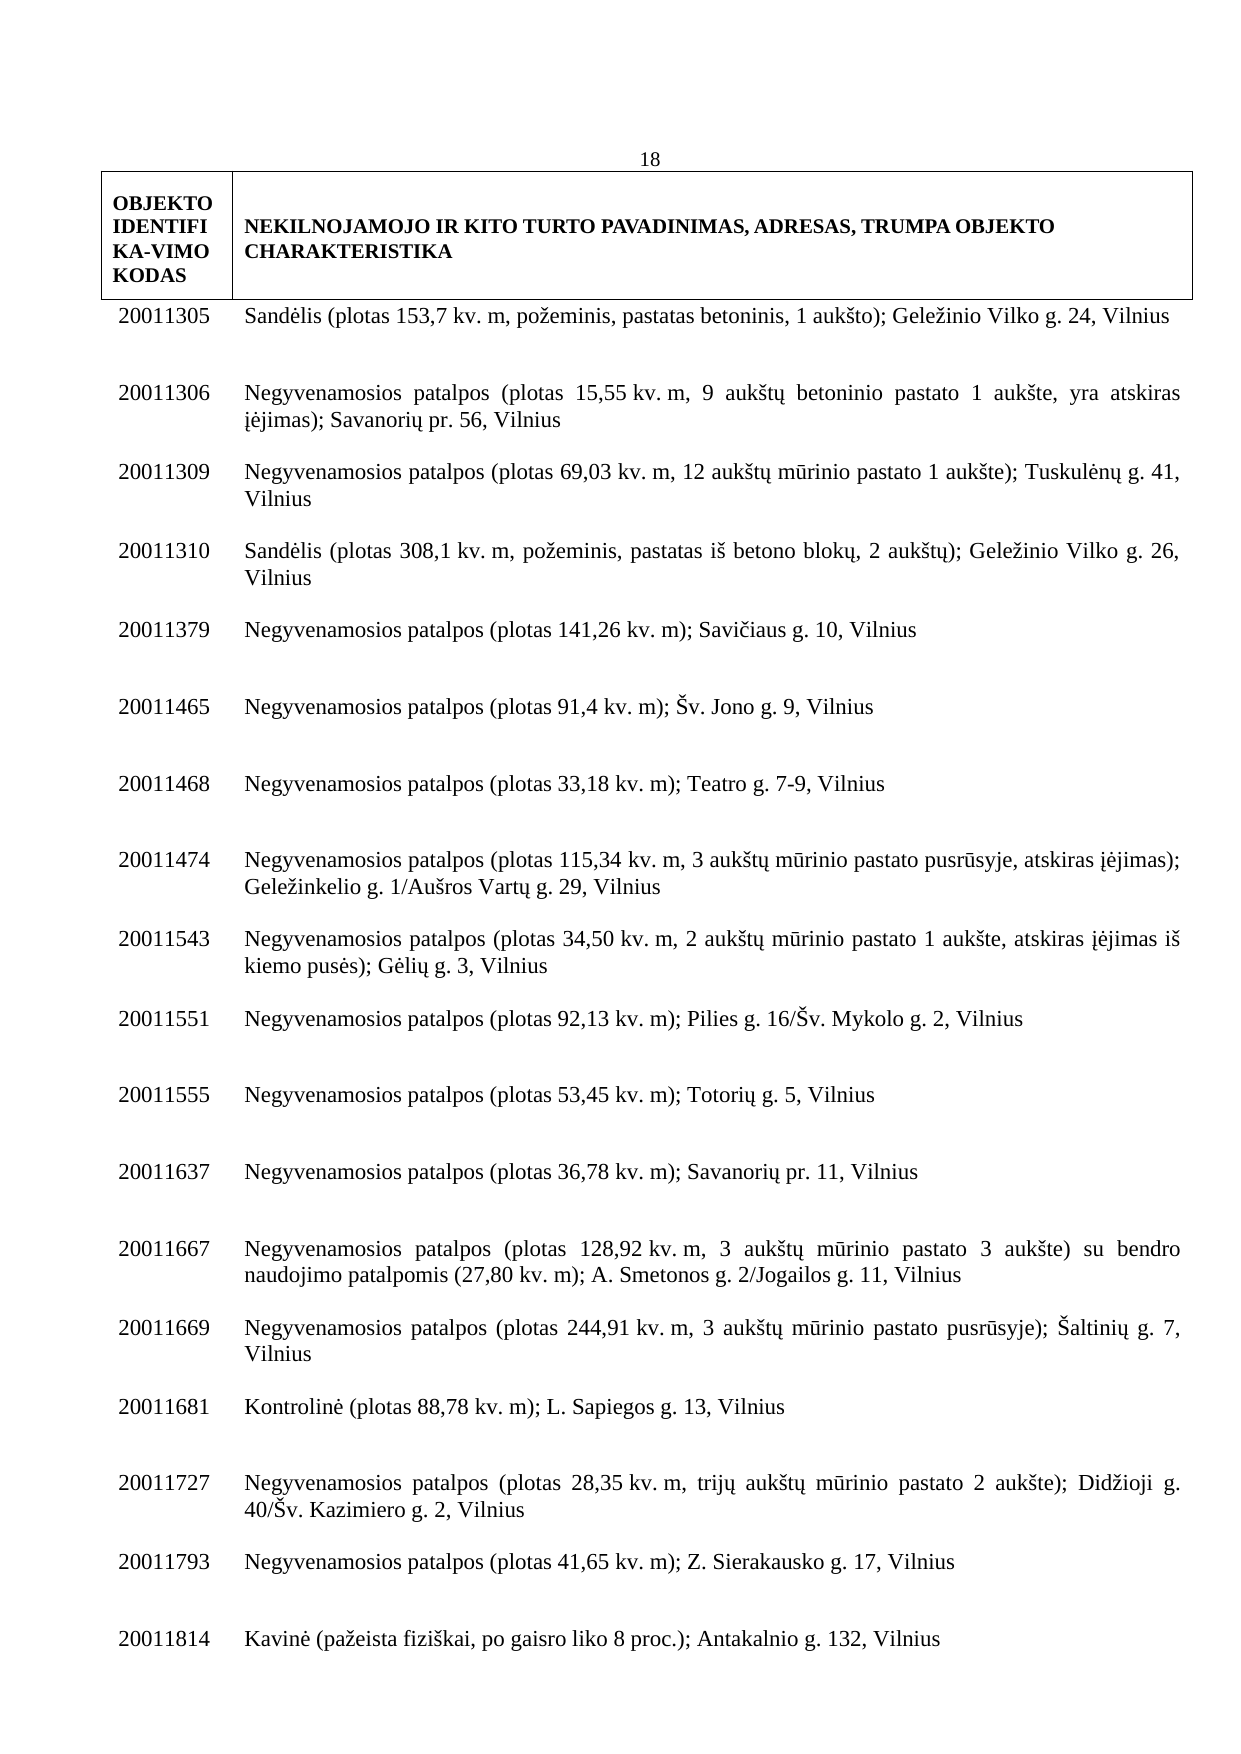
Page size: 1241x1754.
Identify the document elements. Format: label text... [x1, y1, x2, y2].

table_cell [101, 820, 1198, 846]
table_cell [1193, 846, 1198, 899]
table_cell [101, 1208, 1198, 1234]
table_cell Negyvenamosios patalpos (plotas 115,34 kv. m, 3 aukštų mūrinio pastato pusrūsyje, atskiras įėjimas); Geležinkelio g. 1/Aušros Vartų g. 29, Vilnius [233, 846, 1192, 899]
table_cell 20011727 [101, 1469, 233, 1522]
table_cell Negyvenamosios patalpos (plotas 92,13 kv. m); Pilies g. 16/Šv. Mykolo g. 2, Vilnius [233, 1005, 1192, 1055]
table_cell [1193, 303, 1198, 353]
table_cell Sandėlis (plotas 153,7 kv. m, požeminis, pastatas betoninis, 1 aukšto); Geležinio Vilko g. 24, Vilnius [233, 303, 1192, 353]
table_cell [101, 1599, 1198, 1625]
table_cell [1193, 926, 1198, 978]
table_cell 20011551 [101, 1005, 233, 1055]
table_cell Negyvenamosios patalpos (plotas 41,65 kv. m); Z. Sierakausko g. 17, Vilnius [233, 1549, 1192, 1599]
table_cell [101, 899, 1198, 926]
table_cell 20011669 [101, 1314, 233, 1366]
table_cell Negyvenamosios patalpos (plotas 91,4 kv. m); Šv. Jono g. 9, Vilnius [233, 693, 1192, 743]
table_cell [1193, 1625, 1198, 1675]
table_cell [101, 1132, 1198, 1158]
table_cell 20011468 [101, 770, 233, 820]
table_cell [101, 590, 1198, 616]
table_cell [101, 667, 1198, 693]
table_cell Negyvenamosios patalpos (plotas 15,55 kv. m, 9 aukštų betoninio pastato 1 aukšte, yra atskiras įėjimas); Savanorių pr. 56, Vilnius [233, 379, 1192, 432]
table_cell [1193, 1005, 1198, 1055]
table_cell Negyvenamosios patalpos (plotas 36,78 kv. m); Savanorių pr. 11, Vilnius [233, 1158, 1192, 1208]
table_cell 20011543 [101, 926, 233, 978]
table_cell [1193, 458, 1198, 511]
table_cell Negyvenamosios patalpos (plotas 28,35 kv. m, trijų aukštų mūrinio pastato 2 aukšte); Didžioji g. 40/Šv. Kazimiero g. 2, Vilnius [233, 1469, 1192, 1522]
table_cell [101, 1366, 1198, 1393]
table_cell [101, 432, 1198, 458]
table_cell [1193, 1549, 1198, 1599]
table_cell Kontrolinė (plotas 88,78 kv. m); L. Sapiegos g. 13, Vilnius [233, 1393, 1192, 1443]
table_cell Negyvenamosios patalpos (plotas 33,18 kv. m); Teatro g. 7-9, Vilnius [233, 770, 1192, 820]
table_cell [1193, 379, 1198, 432]
table_cell Negyvenamosios patalpos (plotas 128,92 kv. m, 3 aukštų mūrinio pastato 3 aukšte) su bendro naudojimo patalpomis (27,80 kv. m); A. Smetonos g. 2/Jogailos g. 11, Vilnius [233, 1235, 1192, 1287]
table_cell 20011474 [101, 846, 233, 899]
table_cell 20011681 [101, 1393, 233, 1443]
table_cell 20011814 [101, 1625, 233, 1675]
table_cell [1193, 1314, 1198, 1366]
table_cell Negyvenamosios patalpos (plotas 69,03 kv. m, 12 aukštų mūrinio pastato 1 aukšte); Tuskulėnų g. 41, Vilnius [233, 458, 1192, 511]
table_cell [101, 744, 1198, 770]
table_cell [101, 978, 1198, 1004]
table_cell 20011555 [101, 1081, 233, 1132]
table_cell Negyvenamosios patalpos (plotas 244,91 kv. m, 3 aukštų mūrinio pastato pusrūsyje); Šaltinių g. 7, Vilnius [233, 1314, 1192, 1366]
table_cell [101, 1055, 1198, 1081]
table_cell [1193, 1393, 1198, 1443]
table_cell 20011793 [101, 1549, 233, 1599]
table_cell [101, 353, 1198, 379]
table_cell 20011310 [101, 538, 233, 590]
table_cell [101, 511, 1198, 537]
table_cell [1193, 1235, 1198, 1287]
table_cell [1193, 616, 1198, 667]
table_cell 20011465 [101, 693, 233, 743]
table_cell Sandėlis (plotas 308,1 kv. m, požeminis, pastatas iš betono blokų, 2 aukštų); Geležinio Vilko g. 26, Vilnius [233, 538, 1192, 590]
table_cell Kavinė (pažeista fiziškai, po gaisro liko 8 proc.); Antakalnio g. 132, Vilnius [233, 1625, 1192, 1675]
table_cell [101, 1443, 1198, 1469]
table_cell Negyvenamosios patalpos (plotas 141,26 kv. m); Savičiaus g. 10, Vilnius [233, 616, 1192, 667]
table_cell [1193, 1158, 1198, 1208]
table_cell 20011306 [101, 379, 233, 432]
table_cell [1193, 1469, 1198, 1522]
table_cell [1193, 1081, 1198, 1132]
table_cell Negyvenamosios patalpos (plotas 53,45 kv. m); Totorių g. 5, Vilnius [233, 1081, 1192, 1132]
table_cell [101, 1522, 1198, 1548]
table_cell 20011667 [101, 1235, 233, 1287]
table_cell [101, 1287, 1198, 1314]
table_cell 20011309 [101, 458, 233, 511]
table_cell [1193, 538, 1198, 590]
table_cell [1193, 693, 1198, 743]
table_cell [1193, 770, 1198, 820]
table_cell 20011637 [101, 1158, 233, 1208]
table_cell Negyvenamosios patalpos (plotas 34,50 kv. m, 2 aukštų mūrinio pastato 1 aukšte, atskiras įėjimas iš kiemo pusės); Gėlių g. 3, Vilnius [233, 926, 1192, 978]
table_cell 20011305 [101, 303, 233, 353]
table_cell 20011379 [101, 616, 233, 667]
